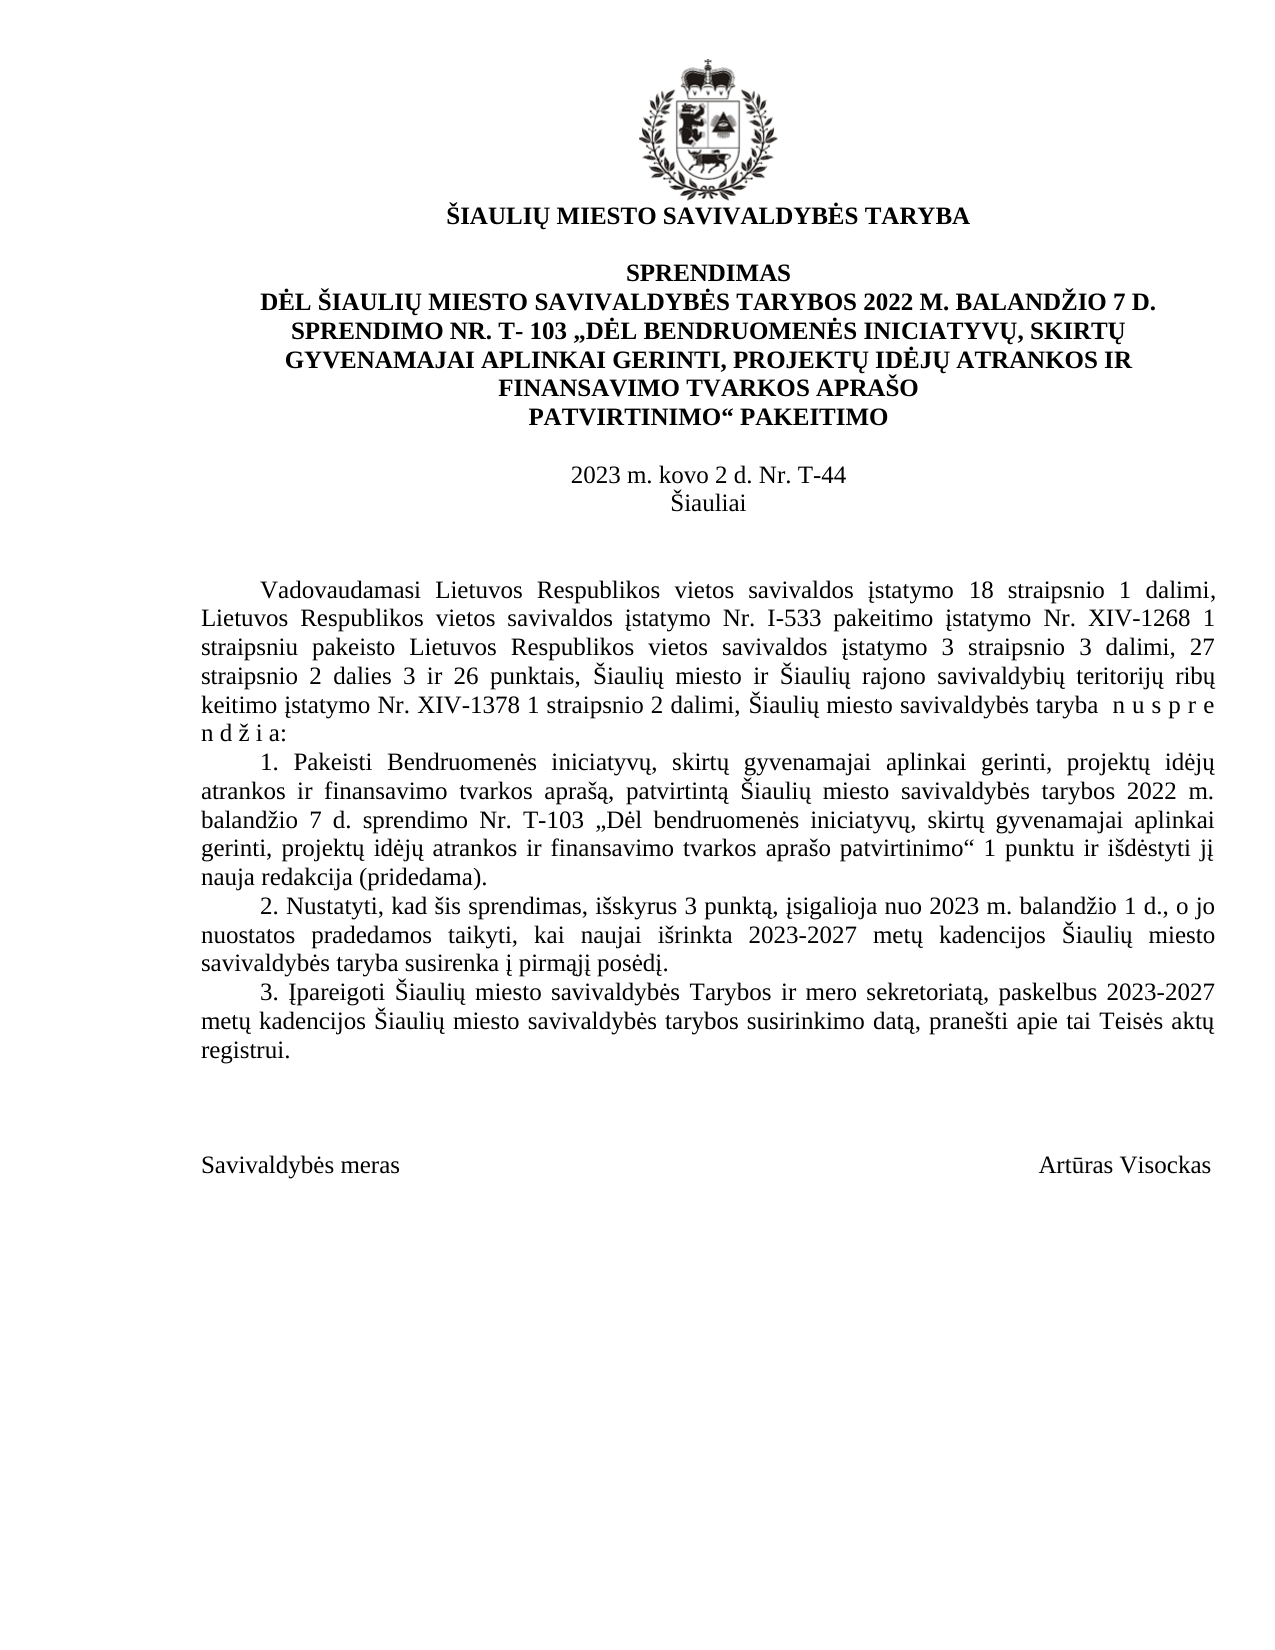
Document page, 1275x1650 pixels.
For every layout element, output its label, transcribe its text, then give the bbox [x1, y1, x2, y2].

text PATVIRTINIMO“ PAKEITIMO [201, 402, 1216, 431]
text Šiauliai [201, 488, 1216, 517]
text SPRENDIMAS [201, 258, 1216, 287]
text 3. Įpareigoti Šiaulių miesto savivaldybės Tarybos ir mero sekretoriatą, paskelbus 2023-2027 metų kadencijos Šiaulių miesto savivaldybės tarybos susirinkimo datą, pranešti apie tai Teisės aktų registrui. [201, 977, 1216, 1063]
text 2023 m. kovo 2 d. Nr. T-44 [201, 460, 1216, 488]
text 1. Pakeisti Bendruomenės iniciatyvų, skirtų gyvenamajai aplinkai gerinti, projektų idėjų atrankos ir finansavimo tvarkos aprašą, patvirtintą Šiaulių miesto savivaldybės tarybos 2022 m. balandžio 7 d. sprendimo Nr. T-103 „Dėl bendruomenės iniciatyvų, skirtų gyvenamajai aplinkai gerinti, projektų idėjų atrankos ir finansavimo tvarkos aprašo patvirtinimo“ 1 punktu ir išdėstyti jį nauja redakcija (pridedama). [201, 747, 1216, 891]
text ŠIAULIŲ MIESTO SAVIVALDYBĖS TARYBA [201, 201, 1216, 230]
text DĖL ŠiAULIŲ MIESTO SAVIVALDYBĖS TARYBOS 2022 M. BALANDŽIO 7 D. SPRENDIMO nR. t- 103 „DĖL bendruomenės iniciatyvų, skirtų gyvenamajai aplinkai gerinti, projektų idėjų atrankos ir finansavimo tvarkos aprašo [201, 287, 1216, 402]
text 2. Nustatyti, kad šis sprendimas, išskyrus 3 punktą, įsigalioja nuo 2023 m. balandžio 1 d., o jo nuostatos pradedamos taikyti, kai naujai išrinkta 2023-2027 metų kadencijos Šiaulių miesto savivaldybės taryba susirenka į pirmąjį posėdį. [201, 891, 1216, 977]
text Savivaldybės meras Artūras Visockas [201, 1150, 1216, 1178]
text Vadovaudamasi Lietuvos Respublikos vietos savivaldos įstatymo 18 straipsnio 1 dalimi, Lietuvos Respublikos vietos savivaldos įstatymo Nr. I-533 pakeitimo įstatymo Nr. XIV-1268 1 straipsniu pakeisto Lietuvos Respublikos vietos savivaldos įstatymo 3 straipsnio 3 dalimi, 27 straipsnio 2 dalies 3 ir 26 punktais, Šiaulių miesto ir Šiaulių rajono savivaldybių teritorijų ribų keitimo įstatymo Nr. XIV-1378 1 straipsnio 2 dalimi, Šiaulių miesto savivaldybės taryba n u s p r e n d ž i a: [201, 575, 1216, 747]
